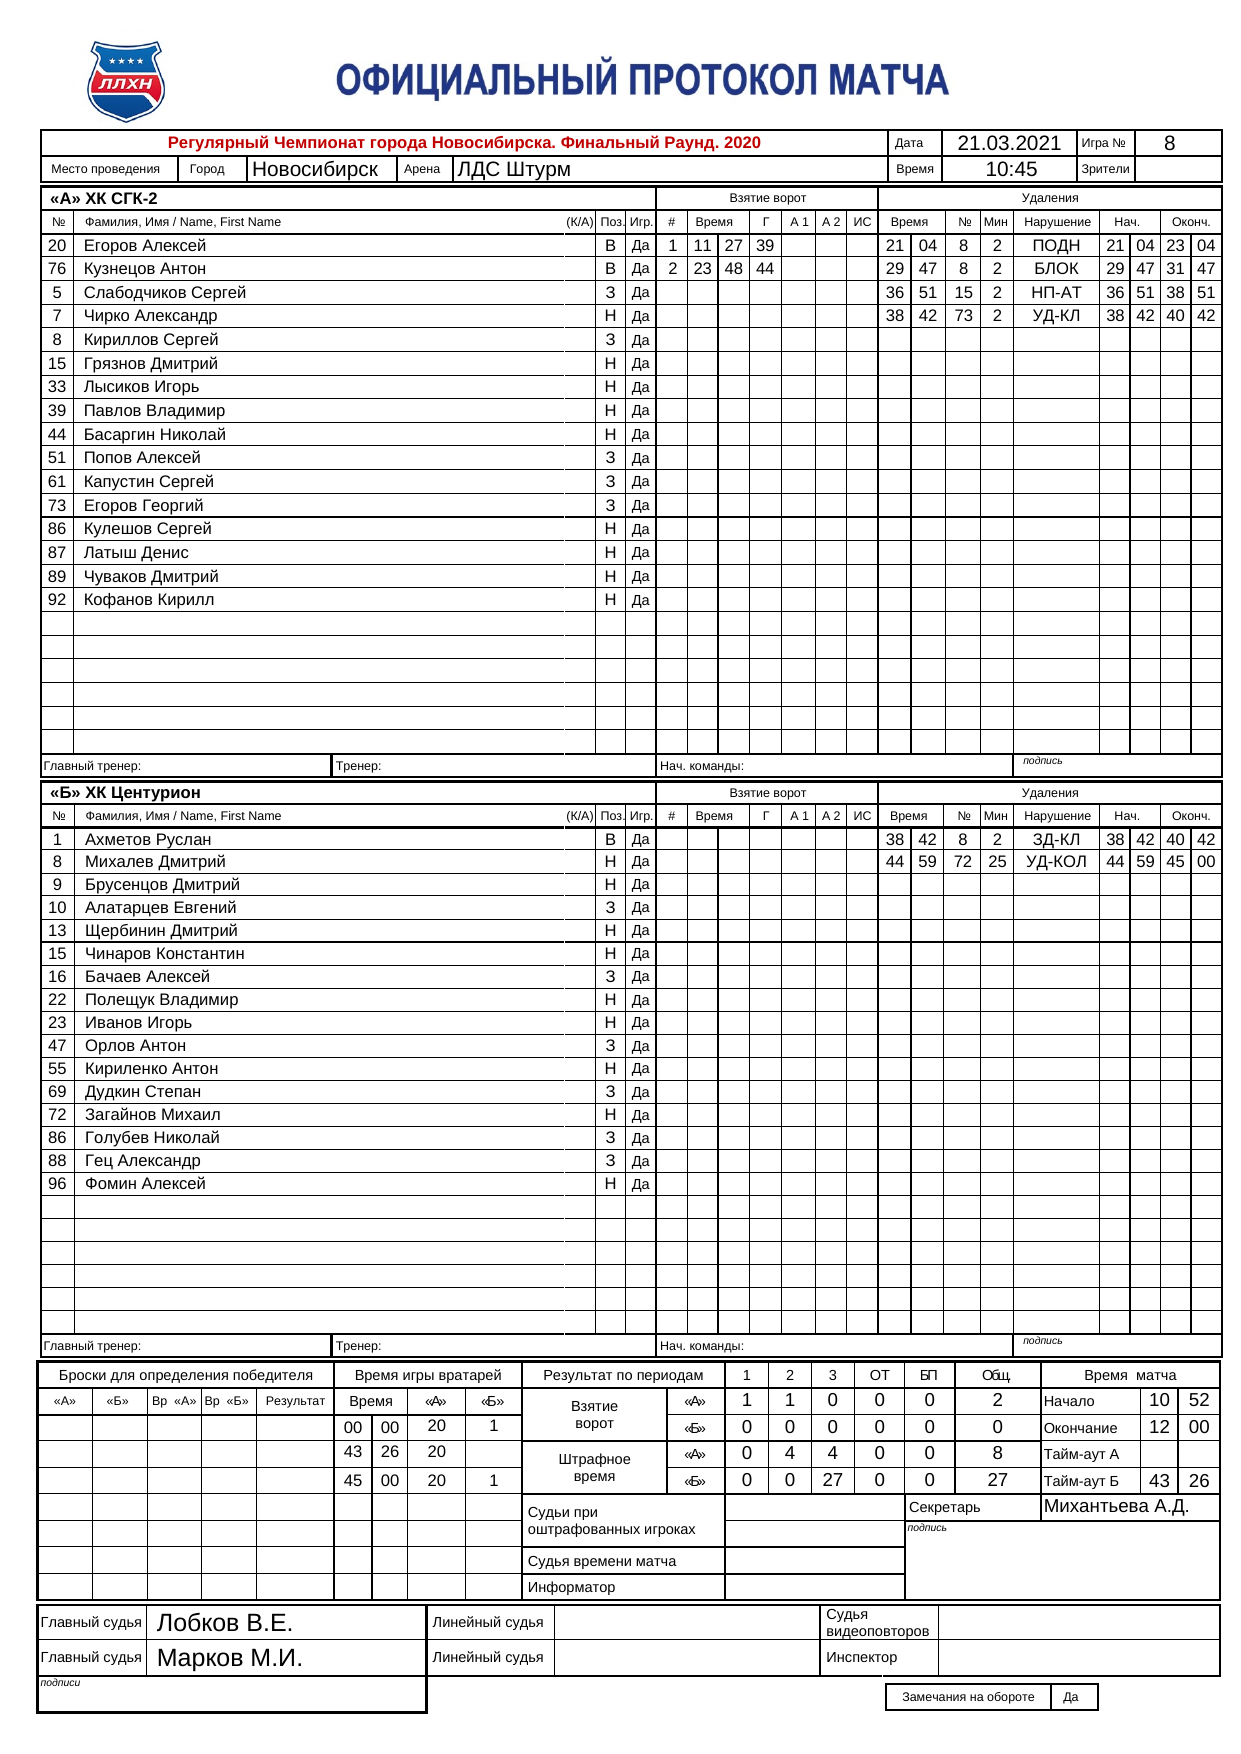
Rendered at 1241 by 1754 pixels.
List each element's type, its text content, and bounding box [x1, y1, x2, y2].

table_cell Тренер: [333, 755, 655, 776]
table_cell [74, 707, 564, 729]
table_cell [657, 423, 687, 445]
table_cell [1100, 376, 1129, 398]
table_cell 23 [42, 1012, 74, 1033]
table_cell [912, 376, 945, 398]
table_cell ЛДС Штурм [454, 157, 887, 181]
table_cell [816, 683, 846, 706]
table_cell 42 [1192, 305, 1221, 327]
table_cell [1014, 565, 1099, 587]
table_cell [688, 470, 717, 493]
table_cell [1192, 1104, 1221, 1126]
table_cell [1131, 612, 1160, 634]
table_cell [1131, 1242, 1160, 1264]
table_cell [657, 1058, 687, 1079]
table_cell Н [596, 565, 625, 587]
table_cell Оконч. [1161, 211, 1221, 233]
table_cell [1014, 1104, 1099, 1126]
table_cell [1014, 943, 1099, 964]
table_cell [879, 896, 910, 918]
table_cell [782, 943, 815, 964]
table_cell [944, 1104, 980, 1126]
table_cell 12 [1141, 1415, 1177, 1440]
table_cell [148, 1468, 201, 1493]
table_cell Латыш Денис [74, 541, 564, 564]
table_cell [657, 874, 687, 895]
table_cell Главный тренер: [42, 755, 330, 776]
table_cell [1161, 1150, 1190, 1172]
table_cell 45 [335, 1468, 371, 1493]
table_cell 2 [956, 1389, 1040, 1413]
table_cell [946, 565, 980, 587]
table_cell [688, 1196, 717, 1218]
table_cell Да [626, 235, 655, 256]
table_cell Н [596, 518, 625, 540]
table_cell [1100, 1012, 1129, 1033]
table_cell [719, 896, 749, 918]
table_cell [42, 636, 73, 658]
table_cell Г [750, 805, 781, 826]
table_cell [1131, 683, 1160, 706]
table_cell 43 [1141, 1468, 1177, 1493]
table_cell [1100, 423, 1129, 445]
table_cell [719, 446, 749, 469]
table_cell 38 [879, 305, 910, 327]
table_cell 87 [42, 541, 73, 564]
table_cell [847, 518, 877, 540]
table_cell З [596, 1150, 625, 1172]
table_cell [719, 1081, 749, 1103]
table_cell [626, 683, 655, 706]
table_cell [1192, 1058, 1221, 1079]
table_cell [782, 1058, 815, 1079]
table_cell [879, 352, 910, 374]
table_cell [944, 943, 980, 964]
table_cell [565, 920, 595, 941]
table_cell [847, 565, 877, 587]
table_cell [944, 989, 980, 1011]
table_cell [816, 1104, 846, 1126]
table_cell [847, 1035, 877, 1057]
table_cell [816, 470, 846, 493]
table_cell [688, 874, 717, 895]
table_cell [565, 446, 595, 469]
table_cell 51 [1192, 281, 1221, 303]
table_cell [1100, 989, 1129, 1011]
table_cell 0 [956, 1415, 1040, 1440]
table_cell [879, 989, 910, 1011]
table_cell [42, 1311, 74, 1333]
table_cell [39, 1547, 92, 1573]
table_cell [93, 1416, 147, 1440]
table_cell [1136, 157, 1221, 181]
table_cell [816, 874, 846, 895]
table_cell [1192, 1196, 1221, 1218]
table_cell [750, 707, 781, 729]
table_cell [596, 1196, 625, 1218]
table_cell [1100, 920, 1129, 941]
table_cell 0 [905, 1442, 954, 1467]
table_cell УД-КЛ [1014, 305, 1099, 327]
table_cell [74, 612, 564, 634]
table_cell [1192, 683, 1221, 706]
table_cell 26 [373, 1441, 407, 1467]
table_cell 0 [905, 1389, 954, 1413]
table_cell [1131, 874, 1160, 895]
table_cell Н [596, 1012, 625, 1033]
table_cell [657, 1127, 687, 1149]
table_cell Н [596, 1058, 625, 1079]
table_cell 73 [42, 494, 73, 516]
table_cell [1100, 470, 1129, 493]
table_cell [816, 494, 846, 516]
table_cell [847, 612, 877, 634]
table_cell [688, 494, 717, 516]
table_cell Загайнов Михаил [75, 1104, 564, 1126]
table_cell [1014, 328, 1099, 351]
table_cell [946, 399, 980, 422]
table_cell [782, 518, 815, 540]
table_cell [257, 1468, 333, 1493]
table_cell [657, 1012, 687, 1033]
table_cell [1131, 943, 1160, 964]
table_header «Б» ХК Центурион [42, 783, 655, 803]
table_cell [912, 470, 945, 493]
table_cell [847, 235, 877, 256]
table_cell [847, 446, 877, 469]
table_cell [981, 1012, 1013, 1033]
table_cell [782, 874, 815, 895]
table_cell 48 [719, 257, 749, 280]
table_cell Да [626, 943, 655, 964]
table_cell [1014, 518, 1099, 540]
table_cell [1131, 518, 1160, 540]
table_cell [688, 446, 717, 469]
table_cell 2 [657, 257, 687, 280]
table_cell 40 [1161, 829, 1190, 849]
table_cell [688, 588, 717, 611]
table_cell [688, 399, 717, 422]
table_cell [981, 1058, 1013, 1079]
table_cell [555, 1640, 819, 1675]
table_cell [879, 1265, 910, 1287]
table_cell [1100, 1104, 1129, 1126]
table_cell Павлов Владимир [74, 399, 564, 422]
table_cell [1131, 896, 1160, 918]
table_cell 76 [42, 257, 73, 280]
table_cell [596, 636, 625, 658]
table_cell [879, 494, 910, 516]
table_cell [657, 896, 687, 918]
table_cell [1192, 1127, 1221, 1149]
table_cell [1161, 1242, 1190, 1264]
table_cell [1179, 1441, 1219, 1467]
table_cell [946, 659, 980, 682]
table_cell [1100, 1311, 1129, 1333]
table_cell [565, 376, 595, 398]
table_cell Да [626, 920, 655, 941]
table_cell [565, 707, 595, 729]
table_cell Ахметов Руслан [75, 829, 564, 849]
table_cell 51 [912, 281, 945, 303]
table_cell Да [626, 1173, 655, 1195]
table_cell Линейный судья [428, 1606, 554, 1639]
table_cell [912, 612, 945, 634]
table_cell 88 [42, 1150, 74, 1172]
table_cell Зрители [1078, 157, 1134, 181]
table_cell [981, 636, 1013, 658]
table_cell [1161, 399, 1190, 422]
table_cell [1131, 1265, 1160, 1287]
table_cell [688, 1288, 717, 1310]
table_cell [202, 1494, 256, 1520]
table_cell [1014, 1058, 1099, 1079]
table_cell [879, 1196, 910, 1218]
table_cell Взятие ворот [523, 1389, 666, 1440]
table_cell [657, 943, 687, 964]
table_cell [1100, 1265, 1129, 1287]
table_cell [946, 707, 980, 729]
table_cell [726, 1495, 904, 1520]
table_cell [1161, 1288, 1190, 1310]
table_cell [1100, 1173, 1129, 1195]
table_cell [565, 896, 595, 918]
table_cell [1100, 730, 1129, 753]
table_cell [750, 1196, 781, 1218]
table_cell [335, 1521, 371, 1546]
table_cell [1131, 494, 1160, 516]
table_cell [657, 683, 687, 706]
table_cell [782, 588, 815, 611]
table_cell [39, 1494, 92, 1520]
table_cell [596, 1219, 625, 1241]
table_cell подписи [39, 1677, 425, 1711]
table_cell [565, 966, 595, 987]
table_cell [946, 730, 980, 753]
table_cell 39 [750, 235, 781, 256]
table_cell Судьи при оштрафованных игроках [523, 1495, 724, 1546]
table_cell [879, 1058, 910, 1079]
table_cell [719, 541, 749, 564]
table_cell 69 [42, 1081, 74, 1103]
table_cell Главный тренер: [42, 1335, 330, 1356]
table_cell [912, 518, 945, 540]
table_cell [565, 494, 595, 516]
table_cell [816, 1035, 846, 1057]
table_cell [1131, 1311, 1160, 1333]
table_cell [565, 659, 595, 682]
table_cell [1014, 588, 1099, 611]
table_cell [93, 1574, 147, 1599]
table_cell [1131, 541, 1160, 564]
table_header Регулярный Чемпионат города Новосибирска. Финальный Раунд. 2020 [42, 131, 887, 155]
table_cell [1131, 1150, 1160, 1172]
table_cell 0 [726, 1415, 768, 1440]
table_cell [981, 565, 1013, 587]
table_cell [1192, 470, 1221, 493]
table_cell [257, 1547, 333, 1573]
table_cell [750, 281, 781, 303]
table_cell [1161, 683, 1190, 706]
table_cell [944, 1196, 980, 1218]
table_cell 15 [42, 943, 74, 964]
table_header 21.03.2021 [943, 131, 1076, 155]
table_cell [912, 1035, 943, 1057]
table_cell [719, 352, 749, 374]
table_cell [1100, 565, 1129, 587]
table_cell [782, 470, 815, 493]
table_header Время матча [1042, 1363, 1219, 1387]
table_cell [719, 874, 749, 895]
table_cell [981, 470, 1013, 493]
table_cell [1014, 659, 1099, 682]
table_cell [816, 1150, 846, 1172]
table_cell [847, 1311, 877, 1333]
table_cell [847, 328, 877, 351]
table_cell Мин [981, 805, 1013, 826]
table_cell [1192, 966, 1221, 987]
table_cell [565, 518, 595, 540]
table_cell 04 [1131, 235, 1160, 256]
table_cell Да [626, 588, 655, 611]
table_cell [782, 1242, 815, 1264]
table_cell [565, 470, 595, 493]
table_cell [879, 423, 910, 445]
table_cell [726, 1521, 904, 1546]
table_cell [1131, 1219, 1160, 1241]
table_cell [847, 1012, 877, 1033]
table_cell Начало [1042, 1389, 1140, 1413]
table_cell [688, 1173, 717, 1195]
table_header 8 [1136, 131, 1221, 155]
table_cell [565, 1265, 595, 1287]
table_cell Новосибирск [248, 157, 396, 181]
table_cell [750, 518, 781, 540]
table_cell [782, 376, 815, 398]
table_cell [1192, 588, 1221, 611]
table_cell 16 [42, 966, 74, 987]
table_cell [719, 281, 749, 303]
table_cell [750, 612, 781, 634]
table_cell 52 [1179, 1389, 1219, 1413]
table_cell [782, 446, 815, 469]
table_header Да [1052, 1685, 1097, 1709]
table_cell 8 [42, 850, 74, 872]
table_cell Фомин Алексей [75, 1173, 564, 1195]
table_cell [688, 659, 717, 682]
table_cell [816, 1265, 846, 1287]
table_cell 1 [726, 1389, 768, 1413]
table_cell [1192, 1035, 1221, 1057]
table_cell Да [626, 1081, 655, 1103]
table_cell [750, 1173, 781, 1195]
table_cell [1161, 1311, 1190, 1333]
table_cell 10:45 [943, 157, 1076, 181]
table_cell [1100, 518, 1129, 540]
table_cell З [596, 966, 625, 987]
table_cell [688, 920, 717, 941]
table_cell Вр «А» [148, 1389, 201, 1413]
table_cell [750, 829, 781, 849]
table_cell [565, 989, 595, 1011]
table_cell [750, 659, 781, 682]
table_cell [42, 730, 73, 753]
table_cell [657, 1104, 687, 1126]
table_cell [1100, 1242, 1129, 1264]
table_cell [626, 612, 655, 634]
table_cell [912, 1196, 943, 1218]
table_cell [782, 730, 815, 753]
table_cell ИС [847, 211, 877, 233]
table_cell 0 [855, 1468, 904, 1493]
table_cell [981, 730, 1013, 753]
table_cell Да [626, 829, 655, 849]
table_cell [879, 565, 910, 587]
table_cell [688, 1081, 717, 1103]
table_cell Нач. команды: [657, 1335, 1012, 1356]
table_cell [981, 896, 1013, 918]
table_cell [93, 1468, 147, 1493]
table_cell [565, 235, 595, 256]
table_cell Место проведения [42, 157, 177, 181]
table_cell [719, 989, 749, 1011]
table_cell [75, 1196, 564, 1218]
table_cell Н [596, 399, 625, 422]
table_cell 0 [905, 1415, 954, 1440]
table_cell [750, 470, 781, 493]
table_cell [1100, 874, 1129, 895]
table_cell [912, 730, 945, 753]
table_cell НП-АТ [1014, 281, 1099, 303]
table_cell Н [596, 920, 625, 941]
table_cell [816, 829, 846, 849]
table_cell [816, 423, 846, 445]
table_cell [847, 966, 877, 987]
table_cell [1100, 328, 1129, 351]
table_cell [565, 257, 595, 280]
table_cell [1161, 966, 1190, 987]
table_cell [39, 1468, 92, 1493]
table_cell [946, 446, 980, 469]
table_cell [408, 1547, 465, 1573]
table_cell [750, 874, 781, 895]
table_cell [1192, 1265, 1221, 1287]
table_cell 8 [944, 829, 980, 849]
table_cell [1192, 518, 1221, 540]
table_cell [657, 1035, 687, 1057]
table_cell [816, 659, 846, 682]
table_cell Да [626, 874, 655, 895]
table_cell Да [626, 541, 655, 564]
table_cell 36 [1100, 281, 1129, 303]
table_cell [981, 920, 1013, 941]
table_cell [981, 874, 1013, 895]
table_cell БЛОК [1014, 257, 1099, 280]
table_cell [657, 989, 687, 1011]
table_cell [981, 989, 1013, 1011]
table_cell [847, 470, 877, 493]
table_cell [981, 1311, 1013, 1333]
table_cell [944, 1311, 980, 1333]
table_cell [1014, 1127, 1099, 1149]
table_cell [657, 1196, 687, 1218]
table_header Дата [889, 131, 941, 155]
table_cell [944, 1242, 980, 1264]
table_cell 20 [408, 1441, 465, 1467]
table_cell [1161, 565, 1190, 587]
table_cell [1161, 730, 1190, 753]
table_cell [981, 518, 1013, 540]
table_cell [657, 1081, 687, 1103]
table_cell [1192, 612, 1221, 634]
table_cell 44 [1100, 850, 1129, 872]
table_cell (К/А) [565, 211, 595, 233]
table_cell [657, 565, 687, 587]
table_cell [847, 281, 877, 303]
table_cell Судья видеоповторов [821, 1606, 938, 1639]
table_cell [657, 1242, 687, 1264]
table_cell [944, 1173, 980, 1195]
table_cell [944, 1219, 980, 1241]
table_cell [816, 612, 846, 634]
table_cell [912, 565, 945, 587]
table_cell [719, 565, 749, 587]
table_cell [782, 1035, 815, 1057]
table_cell [626, 1242, 655, 1264]
table_cell 89 [42, 565, 73, 587]
table_cell «А» [668, 1442, 724, 1467]
table_cell 22 [42, 989, 74, 1011]
table_cell [946, 541, 980, 564]
table_cell [981, 1150, 1013, 1172]
table_cell [912, 1242, 943, 1264]
table_cell [657, 659, 687, 682]
table_cell № [946, 211, 980, 233]
table_cell [596, 707, 625, 729]
table_cell Н [596, 305, 625, 327]
table_cell Нач. команды: [657, 755, 1012, 776]
table_cell 21 [1100, 235, 1129, 256]
table_cell [782, 494, 815, 516]
table_cell Егоров Георгий [74, 494, 564, 516]
table_cell [816, 850, 846, 872]
table_cell [1161, 518, 1190, 540]
table_cell [726, 1575, 904, 1599]
table_cell [847, 1081, 877, 1103]
table_cell Окончание [1042, 1415, 1140, 1440]
table_cell 04 [1192, 235, 1221, 256]
table_cell [719, 518, 749, 540]
table_cell [1192, 328, 1221, 351]
table_cell [657, 612, 687, 634]
table_cell 5 [42, 281, 73, 303]
table_cell [688, 1311, 717, 1333]
table_cell [626, 636, 655, 658]
table_cell [879, 328, 910, 351]
table_cell [202, 1547, 256, 1573]
table_cell [981, 943, 1013, 964]
table_cell [879, 1012, 910, 1033]
table_cell [1131, 1127, 1160, 1149]
table_cell [565, 612, 595, 634]
table_cell [42, 612, 73, 634]
table_cell [1161, 1127, 1190, 1149]
table_cell [1161, 1012, 1190, 1033]
table_cell [847, 352, 877, 374]
table_cell [1014, 683, 1099, 706]
table_cell 39 [42, 399, 73, 422]
table_cell [883, 1677, 1220, 1681]
table_cell [688, 1150, 717, 1172]
table_cell [847, 896, 877, 918]
table_cell Да [626, 565, 655, 587]
table_cell [782, 235, 815, 256]
table_cell [1161, 943, 1190, 964]
table_cell [148, 1574, 201, 1599]
table_header «А» ХК СГК-2 [42, 188, 655, 209]
table_cell [688, 850, 717, 872]
table_cell [1161, 1265, 1190, 1287]
table_cell [1014, 1219, 1099, 1241]
table_cell 40 [1161, 305, 1190, 327]
table_cell Михантьева А.Д. [1042, 1495, 1219, 1520]
table_cell [782, 1265, 815, 1287]
table_cell [981, 1219, 1013, 1241]
table_cell [946, 612, 980, 634]
table_cell Кузнецов Антон [74, 257, 564, 280]
table_cell [719, 920, 749, 941]
table_cell [750, 1265, 781, 1287]
table_cell Время [335, 1389, 407, 1413]
table_cell [657, 850, 687, 872]
table_cell [565, 850, 595, 872]
table_cell [719, 1219, 749, 1241]
table_cell [981, 541, 1013, 564]
table_cell [912, 399, 945, 422]
table_cell [688, 707, 717, 729]
table_cell [565, 1196, 595, 1218]
table_cell [565, 1173, 595, 1195]
table_cell [946, 376, 980, 398]
table_cell [879, 636, 910, 658]
table_cell Поз. [596, 805, 625, 826]
table_cell 0 [812, 1415, 854, 1440]
table_cell Да [626, 1104, 655, 1126]
table_cell 00 [1179, 1415, 1219, 1440]
table_cell [688, 1242, 717, 1264]
table_cell [879, 446, 910, 469]
table_cell [688, 989, 717, 1011]
table_cell [1131, 636, 1160, 658]
table_cell [816, 707, 846, 729]
table_cell [847, 989, 877, 1011]
table_cell [688, 1219, 717, 1241]
table_cell Г [750, 211, 781, 233]
table_cell [373, 1574, 407, 1599]
table_cell «Б» [668, 1468, 724, 1493]
table_cell [1131, 1058, 1160, 1079]
table_cell [596, 659, 625, 682]
table_cell [879, 1104, 910, 1126]
table_cell [1161, 896, 1190, 918]
table_cell [93, 1521, 147, 1546]
table_cell [981, 612, 1013, 634]
table_cell [981, 328, 1013, 351]
table_cell УД-КОЛ [1014, 850, 1099, 872]
table_cell [782, 565, 815, 587]
table_cell Время [688, 805, 749, 826]
picture [5, 28, 1179, 129]
table_cell Нач. [1100, 805, 1160, 826]
table_cell [1161, 920, 1190, 941]
table_cell [565, 1081, 595, 1103]
table_cell [657, 1150, 687, 1172]
table_cell [1192, 1242, 1221, 1264]
table_cell [1014, 423, 1099, 445]
table_cell [657, 588, 687, 611]
table_cell [626, 1311, 655, 1333]
table_cell [912, 446, 945, 469]
table_cell [657, 1173, 687, 1195]
table_cell Н [596, 850, 625, 872]
table_cell [847, 257, 877, 280]
table_cell Н [596, 588, 625, 611]
table_cell [1131, 1288, 1160, 1310]
table_cell А 1 [782, 211, 815, 233]
table_cell 51 [1131, 281, 1160, 303]
table_cell [1014, 707, 1099, 729]
table_cell [148, 1547, 201, 1573]
table_cell [1100, 352, 1129, 374]
table_cell [1192, 1173, 1221, 1195]
table_cell [1014, 1150, 1099, 1172]
table_cell [1131, 399, 1160, 422]
table_cell [657, 707, 687, 729]
table_cell 47 [42, 1035, 74, 1057]
table_cell [42, 1242, 74, 1264]
table_cell Информатор [523, 1575, 724, 1599]
table_cell [688, 829, 717, 849]
table_cell [782, 257, 815, 280]
table_cell 42 [912, 305, 945, 327]
table_cell [688, 1127, 717, 1149]
table_cell [782, 829, 815, 849]
table_cell [1161, 376, 1190, 398]
table_cell [1100, 1288, 1129, 1310]
table_cell [565, 1242, 595, 1264]
table_cell [1141, 1441, 1177, 1467]
table_cell [912, 1265, 943, 1287]
table_cell [688, 376, 717, 398]
table_cell [1131, 659, 1160, 682]
table_cell [944, 896, 980, 918]
table_cell [782, 966, 815, 987]
table_cell 92 [42, 588, 73, 611]
table_cell Инспектор [821, 1640, 938, 1675]
table_cell (К/А) [565, 805, 595, 826]
table_cell Нарушение [1014, 805, 1099, 826]
table_cell [565, 399, 595, 422]
table_cell [879, 1242, 910, 1264]
table_cell [148, 1494, 201, 1520]
table_cell Игр. [626, 211, 655, 233]
table_cell 8 [946, 235, 980, 256]
table_cell [981, 1081, 1013, 1103]
table_cell [657, 328, 687, 351]
table_cell [565, 541, 595, 564]
table_cell [74, 730, 564, 753]
table_cell [565, 1127, 595, 1149]
table_cell [565, 305, 595, 327]
table_cell [1192, 1219, 1221, 1241]
table_cell [879, 1035, 910, 1057]
table_cell [946, 588, 980, 611]
table_cell [719, 612, 749, 634]
table_cell З [596, 896, 625, 918]
table_cell [946, 470, 980, 493]
table_cell [750, 1288, 781, 1310]
table_cell [782, 399, 815, 422]
table_cell [257, 1494, 333, 1520]
table_cell [879, 1127, 910, 1149]
table_cell [257, 1441, 333, 1467]
table_cell [1100, 1081, 1129, 1103]
table_cell [816, 989, 846, 1011]
table_cell 47 [912, 257, 945, 280]
table_cell 36 [879, 281, 910, 303]
table_cell [1100, 636, 1129, 658]
table_cell З [596, 328, 625, 351]
table_cell 45 [1161, 850, 1190, 872]
table_cell [847, 850, 877, 872]
table_cell [879, 683, 910, 706]
table_cell № [944, 805, 980, 826]
table_cell [1192, 707, 1221, 729]
table_cell [782, 707, 815, 729]
table_cell 04 [912, 235, 945, 256]
table_cell [816, 966, 846, 987]
table_cell [750, 399, 781, 422]
table_cell [565, 1104, 595, 1126]
table_cell В [596, 829, 625, 849]
table_cell Да [626, 989, 655, 1011]
table_cell [1014, 1242, 1099, 1264]
table_cell [373, 1494, 407, 1520]
table_cell 2 [981, 257, 1013, 280]
table_cell [981, 966, 1013, 987]
table_cell 1 [769, 1389, 811, 1413]
table_cell [981, 494, 1013, 516]
table_cell «А» [39, 1389, 92, 1413]
table_cell [816, 352, 846, 374]
table_cell [981, 1173, 1013, 1195]
table_cell [1161, 659, 1190, 682]
table_cell [879, 518, 910, 540]
table_cell Н [596, 1173, 625, 1195]
table_cell [1100, 588, 1129, 611]
table_cell [596, 730, 625, 753]
table_cell [879, 541, 910, 564]
table_cell [847, 588, 877, 611]
table_cell 1 [466, 1416, 521, 1440]
table_cell [1100, 896, 1129, 918]
table_cell [39, 1416, 92, 1440]
table_cell [1161, 874, 1190, 895]
table_cell [74, 636, 564, 658]
table_cell [946, 683, 980, 706]
table_cell Да [626, 257, 655, 280]
table_cell [596, 1265, 625, 1287]
table_cell [782, 1173, 815, 1195]
table_cell [847, 636, 877, 658]
table_cell [626, 1219, 655, 1241]
table_cell Время [688, 211, 749, 233]
table_cell [946, 328, 980, 351]
table_cell [816, 730, 846, 753]
table_cell [555, 1606, 819, 1639]
table_cell Слабодчиков Сергей [74, 281, 564, 303]
table_header Взятие ворот [657, 783, 877, 803]
table_cell [750, 446, 781, 469]
table_header Удаления [879, 188, 1221, 209]
table_cell [408, 1574, 465, 1599]
table_cell [657, 1219, 687, 1241]
table_cell [202, 1441, 256, 1467]
table_cell Главный судья [39, 1606, 146, 1639]
table_cell [719, 328, 749, 351]
table_cell [1131, 1104, 1160, 1126]
table_cell [816, 1311, 846, 1333]
table_cell [879, 470, 910, 493]
table_cell [688, 1104, 717, 1126]
table_cell [75, 1311, 564, 1333]
table_cell [565, 1035, 595, 1057]
table_cell [688, 305, 717, 327]
table_cell [657, 305, 687, 327]
table_cell [657, 281, 687, 303]
table_cell [782, 850, 815, 872]
table_cell Орлов Антон [75, 1035, 564, 1057]
table_cell [816, 1173, 846, 1195]
table_cell З [596, 446, 625, 469]
table_cell 2 [981, 829, 1013, 849]
table_cell [1100, 446, 1129, 469]
table_cell [719, 966, 749, 987]
table_cell [719, 636, 749, 658]
table_cell [719, 1127, 749, 1149]
table_cell [944, 1265, 980, 1287]
table_cell Н [596, 376, 625, 398]
table_cell № [42, 805, 74, 826]
table_cell [944, 1058, 980, 1079]
table_header 3 [812, 1363, 854, 1387]
table_cell [719, 1035, 749, 1057]
table_cell [847, 707, 877, 729]
table_header Броски для определения победителя [39, 1363, 333, 1387]
table_cell [782, 281, 815, 303]
table_cell [816, 1288, 846, 1310]
table_cell ПОДН [1014, 235, 1099, 256]
table_cell Тренер: [333, 1335, 655, 1356]
table_cell [1014, 896, 1099, 918]
table_cell [148, 1416, 201, 1440]
table_cell Арена [398, 157, 452, 181]
table_cell [879, 399, 910, 422]
table_cell [912, 588, 945, 611]
table_cell Басаргин Николай [74, 423, 564, 445]
table_cell Н [596, 943, 625, 964]
table_cell [1192, 446, 1221, 469]
table_cell [75, 1219, 564, 1241]
table_cell [466, 1494, 521, 1520]
table_cell [912, 896, 943, 918]
table_cell [782, 352, 815, 374]
table_cell [750, 1012, 781, 1033]
table_cell [939, 1640, 1219, 1675]
table_cell [1161, 989, 1190, 1011]
table_cell «А» [408, 1389, 465, 1413]
table_cell [1014, 1081, 1099, 1103]
table_cell [847, 874, 877, 895]
table_cell [816, 565, 846, 587]
table_cell [1100, 707, 1129, 729]
table_cell 11 [688, 235, 717, 256]
table_cell [688, 730, 717, 753]
table_cell [912, 1150, 943, 1172]
table_cell Капустин Сергей [74, 470, 564, 493]
table_cell З [596, 1127, 625, 1149]
table_cell [816, 943, 846, 964]
table_cell [750, 423, 781, 445]
table_cell [782, 920, 815, 941]
table_header Удаления [879, 783, 1221, 803]
table_cell [42, 1219, 74, 1241]
table_cell [1192, 1150, 1221, 1172]
table_cell Время [879, 805, 943, 826]
table_cell 31 [1161, 257, 1190, 280]
table_cell [782, 305, 815, 327]
table_cell 7 [42, 305, 73, 327]
table_cell [879, 943, 910, 964]
table_cell [782, 1104, 815, 1126]
table_cell [719, 1012, 749, 1033]
table_cell «А» [668, 1389, 724, 1413]
table_cell [1192, 659, 1221, 682]
table_cell Да [626, 850, 655, 872]
table_cell [912, 328, 945, 351]
table_cell [1014, 1173, 1099, 1195]
table_cell [946, 352, 980, 374]
table_header Общ. [956, 1363, 1040, 1387]
table_cell Алатарцев Евгений [75, 896, 564, 918]
table_cell Главный судья [39, 1640, 146, 1675]
table_cell 4 [812, 1442, 854, 1467]
table_header Результат по периодам [523, 1363, 724, 1387]
table_cell № [42, 211, 73, 233]
table_cell [39, 1574, 92, 1599]
table_cell [719, 1104, 749, 1126]
table_cell [1100, 683, 1129, 706]
table_cell [202, 1574, 256, 1599]
table_cell [847, 943, 877, 964]
table_cell [1131, 328, 1160, 351]
table_cell [816, 1012, 846, 1033]
table_cell 10 [42, 896, 74, 918]
table_cell [257, 1574, 333, 1599]
table_cell [688, 565, 717, 587]
table_cell [1192, 730, 1221, 753]
table_cell [565, 281, 595, 303]
table_cell [688, 1058, 717, 1079]
table_cell 21 [879, 235, 910, 256]
table_cell Линейный судья [428, 1640, 554, 1675]
table_cell [1131, 423, 1160, 445]
table_cell [565, 730, 595, 753]
table_cell [981, 399, 1013, 422]
table_cell [944, 920, 980, 941]
table_cell 20 [408, 1416, 465, 1440]
table_cell [565, 565, 595, 587]
table_cell [42, 707, 73, 729]
table_cell [466, 1441, 521, 1467]
table_cell Да [626, 399, 655, 422]
table_cell [879, 588, 910, 611]
table_cell [626, 659, 655, 682]
table_cell [657, 470, 687, 493]
table_cell [912, 1219, 943, 1241]
table_cell [816, 518, 846, 540]
table_cell [719, 730, 749, 753]
table_cell [657, 446, 687, 469]
table_cell [750, 1150, 781, 1172]
table_cell 0 [905, 1468, 954, 1493]
table_cell [816, 1081, 846, 1103]
table_cell [373, 1547, 407, 1573]
table_cell [39, 1441, 92, 1467]
table_cell В [596, 235, 625, 256]
table_cell «Б» [93, 1389, 147, 1413]
table_cell [912, 1012, 943, 1033]
table_cell [1161, 470, 1190, 493]
table_cell 55 [42, 1058, 74, 1079]
table_cell [750, 966, 781, 987]
table_cell [42, 683, 73, 706]
table_cell [1014, 399, 1099, 422]
table_cell [1161, 1196, 1190, 1218]
table_cell 72 [944, 850, 980, 872]
table_cell [816, 896, 846, 918]
table_cell 13 [42, 920, 74, 941]
table_cell Полещук Владимир [75, 989, 564, 1011]
table_cell [657, 636, 687, 658]
table_cell [816, 636, 846, 658]
table_cell [912, 966, 943, 987]
table_cell Чинаров Константин [75, 943, 564, 964]
table_cell [782, 683, 815, 706]
table_cell [1100, 1196, 1129, 1218]
table_cell [981, 683, 1013, 706]
table_cell [816, 920, 846, 941]
table_cell [944, 1150, 980, 1172]
table_cell [1161, 328, 1190, 351]
table_cell [981, 1288, 1013, 1310]
table_cell Н [596, 989, 625, 1011]
table_cell [1131, 446, 1160, 469]
table_cell [335, 1574, 371, 1599]
table_cell [782, 659, 815, 682]
table_cell [1192, 399, 1221, 422]
table_cell [750, 989, 781, 1011]
table_cell [1014, 1265, 1099, 1287]
table_cell Да [626, 1058, 655, 1079]
table_cell [981, 423, 1013, 445]
table_cell [816, 235, 846, 256]
table_cell [719, 376, 749, 398]
table_cell [148, 1441, 201, 1467]
table_cell [688, 612, 717, 634]
table_cell [565, 588, 595, 611]
table_cell Н [596, 423, 625, 445]
table_cell Да [626, 896, 655, 918]
table_cell Да [626, 966, 655, 987]
table_cell 00 [373, 1416, 407, 1440]
table_cell 44 [42, 423, 73, 445]
table_cell 0 [769, 1415, 811, 1440]
table_cell 00 [1192, 850, 1221, 872]
table_cell [719, 423, 749, 445]
table_cell [1014, 352, 1099, 374]
table_cell Михалев Дмитрий [75, 850, 564, 872]
table_cell Время [879, 211, 945, 233]
table_cell [565, 1058, 595, 1079]
table_cell [565, 423, 595, 445]
table_cell [1131, 1012, 1160, 1033]
table_cell [565, 1012, 595, 1033]
table_cell [1161, 636, 1190, 658]
table_cell 44 [879, 850, 910, 872]
table_cell 42 [1131, 829, 1160, 849]
table_cell [816, 1242, 846, 1264]
table_cell «Б » [466, 1389, 521, 1413]
table_cell [981, 1196, 1013, 1218]
table_cell [879, 1173, 910, 1195]
table_cell 38 [1100, 305, 1129, 327]
table_cell [912, 707, 945, 729]
table_cell 43 [335, 1441, 371, 1467]
table_cell [75, 1288, 564, 1310]
table_cell А 2 [816, 805, 846, 826]
table_cell [879, 1311, 910, 1333]
table_cell [750, 565, 781, 587]
table_cell [912, 874, 943, 895]
table_cell [657, 1311, 687, 1333]
table_cell [1014, 966, 1099, 987]
table_cell Кулешов Сергей [74, 518, 564, 540]
table_cell [879, 376, 910, 398]
table_cell [981, 588, 1013, 611]
table_cell 20 [42, 235, 73, 256]
table_cell Да [626, 305, 655, 327]
table_cell [1192, 636, 1221, 658]
table_cell [782, 1012, 815, 1033]
table_cell [688, 943, 717, 964]
table_cell # [657, 805, 687, 826]
table_cell Да [626, 376, 655, 398]
table_cell Н [596, 1104, 625, 1126]
table_cell [944, 966, 980, 987]
table_cell [1192, 920, 1221, 941]
table_cell [719, 588, 749, 611]
table_cell [1192, 423, 1221, 445]
table_cell [726, 1548, 904, 1573]
table_cell [912, 683, 945, 706]
table_cell [1014, 636, 1099, 658]
table_cell [816, 399, 846, 422]
table_cell «Б» [668, 1415, 724, 1440]
table_cell 23 [688, 257, 717, 280]
table_cell [688, 281, 717, 303]
table_cell [981, 1265, 1013, 1287]
table_cell [596, 683, 625, 706]
table_cell Да [626, 470, 655, 493]
table_cell 00 [373, 1468, 407, 1493]
table_cell З [596, 1035, 625, 1057]
table_cell 86 [42, 518, 73, 540]
table_cell [626, 1196, 655, 1218]
table_header Время игры вратарей [335, 1363, 521, 1387]
table_cell [1014, 920, 1099, 941]
table_cell Мин [981, 211, 1013, 233]
table_cell [373, 1521, 407, 1546]
table_cell [657, 966, 687, 987]
table_cell Чирко Александр [74, 305, 564, 327]
table_cell 59 [912, 850, 943, 872]
table_cell [750, 1035, 781, 1057]
table_cell [688, 518, 717, 540]
table_cell [1192, 896, 1221, 918]
table_cell [981, 659, 1013, 682]
table_cell В [596, 257, 625, 280]
table_cell 9 [42, 874, 74, 895]
table_cell [657, 1265, 687, 1287]
table_cell [719, 943, 749, 964]
table_cell А 2 [816, 211, 846, 233]
table_cell [565, 636, 595, 658]
table_cell [39, 1521, 92, 1546]
table_cell [257, 1521, 333, 1546]
table_cell Лобков В.Е. [147, 1606, 425, 1639]
table_cell [719, 659, 749, 682]
table_cell Результат [257, 1389, 333, 1413]
table_cell Игр. [626, 805, 655, 826]
table_cell [42, 1265, 74, 1287]
table_cell [944, 1012, 980, 1033]
table_cell [981, 1035, 1013, 1057]
table_cell [657, 730, 687, 753]
table_cell [719, 1311, 749, 1333]
table_header 1 [726, 1363, 768, 1387]
table_cell [626, 730, 655, 753]
table_cell [657, 920, 687, 941]
table_cell [719, 1196, 749, 1218]
table_cell [1100, 399, 1129, 422]
table_cell [879, 966, 910, 987]
table_cell [719, 1058, 749, 1079]
table_cell [912, 352, 945, 374]
table_cell [816, 1058, 846, 1079]
table_cell [1131, 588, 1160, 611]
table_cell Кириллов Сергей [74, 328, 564, 351]
table_cell [879, 730, 910, 753]
table_cell [879, 1081, 910, 1103]
table_cell [946, 636, 980, 658]
table_cell [782, 896, 815, 918]
table_cell Брусенцов Дмитрий [75, 874, 564, 895]
table_cell [657, 352, 687, 374]
table_cell [657, 1288, 687, 1310]
table_cell 15 [42, 352, 73, 374]
table_cell З [596, 470, 625, 493]
table_cell [816, 541, 846, 564]
table_cell [1100, 1150, 1129, 1172]
table_cell Н [596, 874, 625, 895]
table_cell 0 [726, 1468, 768, 1493]
table_cell [202, 1521, 256, 1546]
table_cell Марков М.И. [147, 1640, 425, 1675]
table_cell [428, 1677, 882, 1711]
table_cell [782, 1288, 815, 1310]
table_cell [946, 423, 980, 445]
table_cell 1 [657, 235, 687, 256]
table_cell [816, 281, 846, 303]
table_cell [750, 328, 781, 351]
table_cell Иванов Игорь [75, 1012, 564, 1033]
table_cell [565, 829, 595, 849]
table_cell [1099, 1682, 1220, 1711]
table_cell [912, 943, 943, 964]
table_cell Лысиков Игорь [74, 376, 564, 398]
table_cell [1100, 541, 1129, 564]
table_cell [912, 541, 945, 564]
table_cell подпись [1014, 1335, 1221, 1356]
table_cell [148, 1521, 201, 1546]
table_cell [1192, 1311, 1221, 1333]
table_cell [750, 352, 781, 374]
table_cell [1192, 1081, 1221, 1103]
table_cell 47 [1131, 257, 1160, 280]
table_header Игра № [1078, 131, 1134, 155]
table_cell [688, 352, 717, 374]
table_cell [596, 1288, 625, 1310]
table_cell [1131, 565, 1160, 587]
table_cell 2 [981, 281, 1013, 303]
table_cell [912, 1311, 943, 1333]
table_cell [750, 1242, 781, 1264]
table_cell 8 [42, 328, 73, 351]
table_cell Да [626, 518, 655, 540]
table_cell [657, 518, 687, 540]
table_cell Кириленко Антон [75, 1058, 564, 1079]
table_cell [1131, 966, 1160, 987]
table_cell [782, 1081, 815, 1103]
table_cell [1014, 1012, 1099, 1033]
table_cell [93, 1494, 147, 1520]
table_cell подпись [906, 1522, 1219, 1599]
table_cell [335, 1494, 371, 1520]
table_cell Бачаев Алексей [75, 966, 564, 987]
table_cell Оконч. [1161, 805, 1221, 826]
table_cell [565, 1150, 595, 1172]
table_cell [847, 1219, 877, 1241]
table_cell [847, 659, 877, 682]
table_cell [75, 1265, 564, 1287]
table_cell [1161, 1058, 1190, 1079]
table_header ОТ [855, 1363, 904, 1387]
table_cell [1014, 1288, 1099, 1310]
table_cell [816, 257, 846, 280]
table_cell [944, 1035, 980, 1057]
table_cell [782, 1127, 815, 1149]
table_cell [719, 850, 749, 872]
table_cell [816, 328, 846, 351]
table_cell [1161, 1081, 1190, 1103]
table_cell [565, 352, 595, 374]
table_cell [1131, 1196, 1160, 1218]
table_cell 1 [466, 1468, 521, 1493]
table_cell [782, 423, 815, 445]
table_cell [1161, 541, 1190, 564]
table_cell Дудкин Степан [75, 1081, 564, 1103]
table_cell 61 [42, 470, 73, 493]
table_cell [719, 1288, 749, 1310]
table_cell [1100, 1127, 1129, 1149]
table_cell [657, 376, 687, 398]
table_cell [719, 1150, 749, 1172]
table_cell Грязнов Дмитрий [74, 352, 564, 374]
table_cell 42 [1131, 305, 1160, 327]
table_cell [1131, 1035, 1160, 1057]
table_cell [782, 1150, 815, 1172]
table_cell Фамилия, Имя / Name, First Name [74, 211, 565, 233]
table_cell [912, 423, 945, 445]
table_cell 27 [719, 235, 749, 256]
table_cell 47 [1192, 257, 1221, 280]
table_header 2 [769, 1363, 811, 1387]
table_cell [626, 707, 655, 729]
table_cell Попов Алексей [74, 446, 564, 469]
table_cell Тайм-аут Б [1042, 1468, 1140, 1493]
table_cell [1131, 707, 1160, 729]
table_cell [981, 1104, 1013, 1126]
table_cell [565, 874, 595, 895]
table_cell [1192, 541, 1221, 564]
table_cell [1161, 494, 1190, 516]
table_cell [688, 896, 717, 918]
table_cell [1100, 494, 1129, 516]
table_cell [782, 328, 815, 351]
table_cell [879, 1288, 910, 1310]
table_cell ИС [847, 805, 877, 826]
table_cell 27 [812, 1468, 854, 1493]
table_cell Город [179, 157, 246, 181]
table_cell 0 [812, 1389, 854, 1413]
table_cell [750, 850, 781, 872]
table_cell [912, 1288, 943, 1310]
table_cell Штрафное время [523, 1442, 666, 1493]
table_cell [688, 423, 717, 445]
table_cell [782, 1219, 815, 1241]
table_cell [879, 920, 910, 941]
table_header БП [905, 1363, 954, 1387]
table_cell [466, 1574, 521, 1599]
table_cell [879, 1150, 910, 1172]
table_cell [944, 1127, 980, 1149]
table_cell [847, 541, 877, 564]
table_cell Н [596, 541, 625, 564]
table_cell [565, 1219, 595, 1241]
table_cell [565, 683, 595, 706]
table_cell [782, 636, 815, 658]
table_cell 72 [42, 1104, 74, 1126]
table_cell [912, 1081, 943, 1103]
table_cell [75, 1242, 564, 1264]
table_cell [657, 494, 687, 516]
table_cell [981, 1242, 1013, 1264]
table_cell [719, 494, 749, 516]
table_cell [847, 1173, 877, 1195]
table_cell 51 [42, 446, 73, 469]
table_cell [1192, 1012, 1221, 1033]
table_cell [42, 1288, 74, 1310]
table_cell [750, 1219, 781, 1241]
table_cell [879, 1219, 910, 1241]
table_cell [847, 920, 877, 941]
table_cell 8 [956, 1442, 1040, 1467]
table_cell Да [626, 281, 655, 303]
table_cell [1014, 376, 1099, 398]
table_cell [750, 896, 781, 918]
table_cell [1014, 446, 1099, 469]
table_cell [816, 305, 846, 327]
table_cell 8 [946, 257, 980, 280]
table_cell [1161, 612, 1190, 634]
table_cell [74, 683, 564, 706]
table_cell [1014, 1196, 1099, 1218]
table_cell [750, 1058, 781, 1079]
table_cell Секретарь [906, 1495, 1040, 1520]
table_cell [847, 1150, 877, 1172]
table_cell [74, 659, 564, 682]
table_cell [944, 874, 980, 895]
table_cell Голубев Николай [75, 1127, 564, 1149]
table_cell Гец Александр [75, 1150, 564, 1172]
table_cell [719, 829, 749, 849]
table_cell [981, 1127, 1013, 1149]
table_cell [816, 1127, 846, 1149]
table_cell [782, 541, 815, 564]
table_cell Время [889, 157, 941, 181]
table_cell Да [626, 1012, 655, 1033]
table_cell [750, 920, 781, 941]
table_cell [408, 1494, 465, 1520]
table_cell 15 [946, 281, 980, 303]
table_cell [1161, 1104, 1190, 1126]
table_cell [1161, 1173, 1190, 1195]
table_cell [750, 376, 781, 398]
table_cell [816, 1219, 846, 1241]
table_cell [1192, 874, 1221, 895]
table_cell [719, 470, 749, 493]
table_cell [257, 1416, 333, 1440]
table_cell Да [626, 1127, 655, 1149]
table_cell [847, 423, 877, 445]
table_cell [466, 1547, 521, 1573]
table_cell 38 [879, 829, 910, 849]
table_cell [657, 399, 687, 422]
table_cell [847, 683, 877, 706]
table_cell [408, 1521, 465, 1546]
table_cell [816, 588, 846, 611]
table_cell [565, 1288, 595, 1310]
table_cell [782, 1196, 815, 1218]
table_cell [688, 1035, 717, 1057]
table_cell [719, 707, 749, 729]
table_cell [782, 989, 815, 1011]
table_cell [847, 1127, 877, 1149]
table_cell [1100, 659, 1129, 682]
table_cell Да [626, 1150, 655, 1172]
table_cell [816, 376, 846, 398]
table_cell [847, 1288, 877, 1310]
table_cell [750, 305, 781, 327]
table_cell [816, 1196, 846, 1218]
table_cell 38 [1161, 281, 1190, 303]
table_cell [816, 446, 846, 469]
table_cell 29 [1100, 257, 1129, 280]
table_cell [1014, 874, 1099, 895]
table_cell [912, 659, 945, 682]
table_cell [847, 1058, 877, 1079]
table_cell [1014, 989, 1099, 1011]
table_cell Да [626, 446, 655, 469]
table_cell [565, 943, 595, 964]
table_cell [42, 1196, 74, 1218]
table_cell Вр «Б» [202, 1389, 256, 1413]
table_cell [750, 943, 781, 964]
table_cell Егоров Алексей [74, 235, 564, 256]
table_cell [847, 1242, 877, 1264]
table_cell [719, 1265, 749, 1287]
table_cell 27 [956, 1468, 1040, 1493]
table_cell Чуваков Дмитрий [74, 565, 564, 587]
table_cell [1161, 352, 1190, 374]
table_cell [1131, 920, 1160, 941]
table_cell 0 [726, 1442, 768, 1467]
table_cell [847, 1265, 877, 1287]
table_cell [879, 612, 910, 634]
table_cell [912, 494, 945, 516]
table_cell Кофанов Кирилл [74, 588, 564, 611]
table_cell [1014, 612, 1099, 634]
table_cell [912, 636, 945, 658]
table_cell 0 [769, 1468, 811, 1493]
table_cell [1131, 730, 1160, 753]
table_cell [688, 328, 717, 351]
table_cell З [596, 281, 625, 303]
table_cell [1100, 966, 1129, 987]
table_cell [944, 1288, 980, 1310]
table_cell [1192, 494, 1221, 516]
table_cell 33 [42, 376, 73, 398]
table_cell [565, 1311, 595, 1333]
table_cell [719, 399, 749, 422]
table_cell 86 [42, 1127, 74, 1149]
table_cell [750, 494, 781, 516]
table_cell [1014, 1311, 1099, 1333]
table_cell 38 [1100, 829, 1129, 849]
table_cell [42, 659, 73, 682]
table_cell [1014, 1035, 1099, 1057]
table_cell [847, 829, 877, 849]
table_cell [688, 1012, 717, 1033]
table_cell 59 [1131, 850, 1160, 872]
table_header Замечания на обороте [887, 1685, 1050, 1709]
table_cell [93, 1547, 147, 1573]
table_cell 2 [981, 235, 1013, 256]
table_cell 4 [769, 1442, 811, 1467]
table_cell [946, 494, 980, 516]
table_cell [981, 352, 1013, 374]
table_cell 29 [879, 257, 910, 280]
table_cell [1131, 376, 1160, 398]
table_cell 0 [855, 1442, 904, 1467]
table_cell [688, 683, 717, 706]
table_cell З [596, 1081, 625, 1103]
table_cell [1161, 707, 1190, 729]
table_cell Да [626, 494, 655, 516]
table_cell Судья времени матча [523, 1548, 724, 1573]
table_cell [626, 1265, 655, 1287]
table_cell [847, 399, 877, 422]
table_cell Фамилия, Имя / Name, First Name [75, 805, 565, 826]
table_cell [1161, 1035, 1190, 1057]
table_cell [912, 989, 943, 1011]
table_cell [1014, 541, 1099, 564]
table_cell [847, 730, 877, 753]
table_cell [1192, 943, 1221, 964]
table_cell Н [596, 352, 625, 374]
table_cell ЗД-КЛ [1014, 829, 1099, 849]
table_cell [750, 1104, 781, 1126]
table_cell [719, 1173, 749, 1195]
table_cell [202, 1468, 256, 1493]
table_cell [1161, 588, 1190, 611]
table_cell [939, 1606, 1219, 1639]
table_cell [1100, 612, 1129, 634]
table_cell [847, 1196, 877, 1218]
table_cell [1131, 352, 1160, 374]
table_cell # [657, 211, 687, 233]
table_cell З [596, 494, 625, 516]
table_cell [1192, 989, 1221, 1011]
table_cell [719, 683, 749, 706]
table_cell А 1 [782, 805, 815, 826]
table_cell [1192, 1288, 1221, 1310]
table_cell 1 [42, 829, 74, 849]
table_cell [879, 707, 910, 729]
table_cell [688, 966, 717, 987]
table_cell [879, 659, 910, 682]
table_cell [1100, 1219, 1129, 1241]
table_cell [847, 1104, 877, 1126]
table_cell [93, 1441, 147, 1467]
table_cell 96 [42, 1173, 74, 1195]
table_cell [1192, 565, 1221, 587]
table_cell [750, 1127, 781, 1149]
table_cell [1131, 989, 1160, 1011]
table_cell [750, 1311, 781, 1333]
table_cell Да [626, 1035, 655, 1057]
table_cell [1100, 1058, 1129, 1079]
table_cell 20 [408, 1468, 465, 1493]
table_cell [750, 541, 781, 564]
table_cell [626, 1288, 655, 1310]
table_cell [688, 541, 717, 564]
table_cell [1131, 1173, 1160, 1195]
table_cell 0 [855, 1389, 904, 1413]
table_header Взятие ворот [657, 188, 877, 209]
table_cell [565, 328, 595, 351]
table_cell [912, 1058, 943, 1079]
table_cell 23 [1161, 235, 1190, 256]
table_cell [946, 518, 980, 540]
table_cell [1161, 446, 1190, 469]
table_cell Нач. [1100, 211, 1160, 233]
table_cell 42 [1192, 829, 1221, 849]
table_cell 42 [912, 829, 943, 849]
table_cell 26 [1179, 1468, 1219, 1493]
table_cell [596, 1311, 625, 1333]
table_cell [1161, 423, 1190, 445]
table_cell Поз. [596, 211, 625, 233]
table_cell [944, 1081, 980, 1103]
table_cell [847, 494, 877, 516]
table_cell [657, 541, 687, 564]
table_cell [1161, 1219, 1190, 1241]
table_cell [981, 707, 1013, 729]
table_cell [750, 588, 781, 611]
table_cell [879, 874, 910, 895]
table_cell [335, 1547, 371, 1573]
table_cell Тайм-аут А [1042, 1441, 1140, 1467]
table_cell 73 [946, 305, 980, 327]
table_cell [750, 683, 781, 706]
table_cell Да [626, 423, 655, 445]
table_cell Да [626, 328, 655, 351]
table_cell [1014, 730, 1099, 753]
table_cell 44 [750, 257, 781, 280]
table_cell [1100, 943, 1129, 964]
table_cell [912, 920, 943, 941]
table_cell [1131, 1081, 1160, 1103]
table_cell 25 [981, 850, 1013, 872]
table_cell 2 [981, 305, 1013, 327]
table_cell [912, 1127, 943, 1149]
table_cell [750, 730, 781, 753]
table_cell [782, 1311, 815, 1333]
table_cell [782, 612, 815, 634]
table_cell [1192, 376, 1221, 398]
table_cell [596, 612, 625, 634]
table_cell [912, 1173, 943, 1195]
table_cell [1014, 470, 1099, 493]
table_cell [1192, 352, 1221, 374]
table_cell [1100, 1035, 1129, 1057]
table_cell [750, 636, 781, 658]
table_cell [1014, 494, 1099, 516]
table_cell Да [626, 352, 655, 374]
table_cell [750, 1081, 781, 1103]
table_cell Щербинин Дмитрий [75, 920, 564, 941]
table_cell подпись [1014, 755, 1221, 776]
table_cell [688, 636, 717, 658]
table_cell [466, 1521, 521, 1546]
table_cell [202, 1416, 256, 1440]
table_cell [981, 446, 1013, 469]
table_cell [1131, 470, 1160, 493]
table_cell [847, 376, 877, 398]
table_cell 00 [335, 1416, 371, 1440]
table_cell [719, 305, 749, 327]
table_cell [596, 1242, 625, 1264]
table_cell [688, 1265, 717, 1287]
table_cell [912, 1104, 943, 1126]
table_cell [719, 1242, 749, 1264]
table_cell Нарушение [1014, 211, 1099, 233]
table_cell [981, 376, 1013, 398]
table_cell [847, 305, 877, 327]
table_cell [657, 829, 687, 849]
table_cell 0 [855, 1415, 904, 1440]
table_cell 10 [1141, 1389, 1177, 1413]
